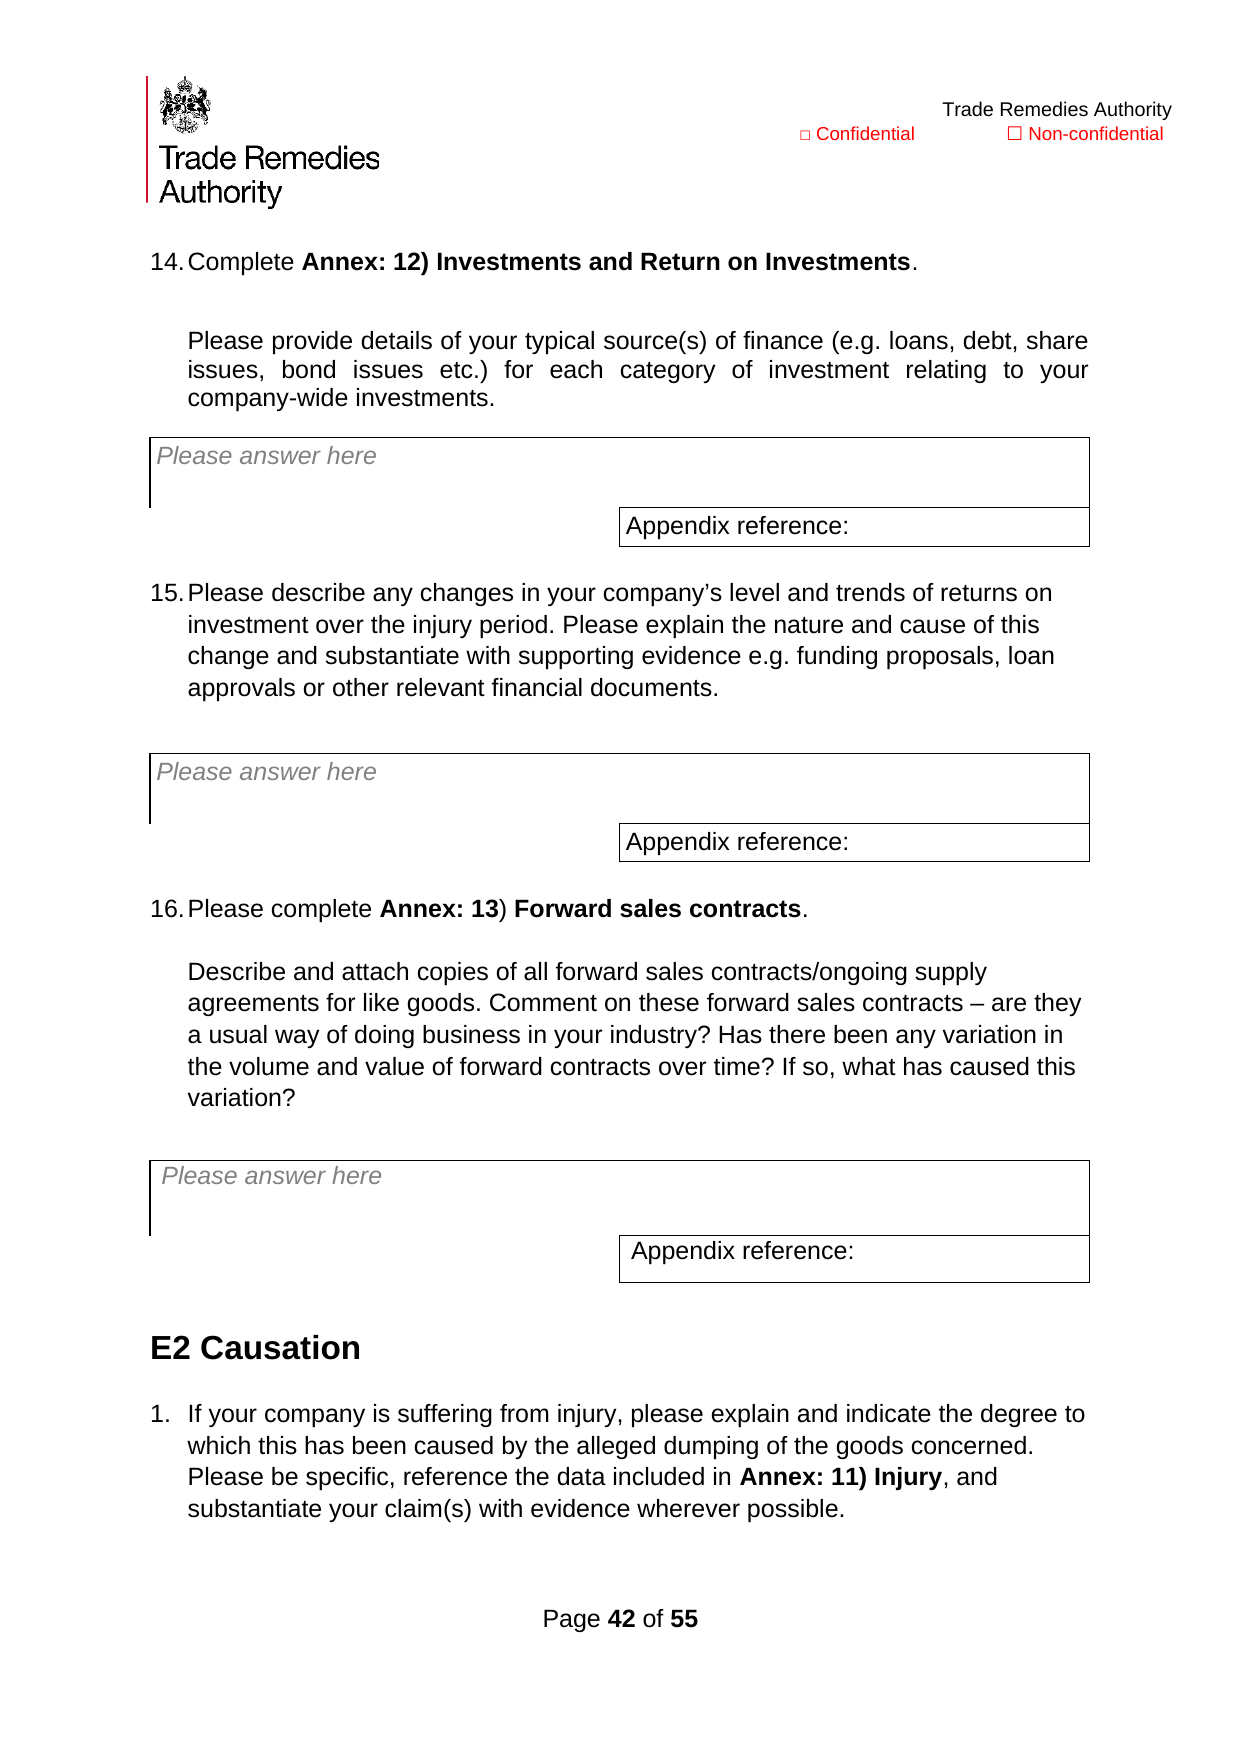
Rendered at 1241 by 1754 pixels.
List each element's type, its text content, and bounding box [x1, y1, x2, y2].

list Describe and attach copies of all forward sales contracts/ongoing supply agreements for like goods. Comment on these forward sales contracts – are they a usual way of doing business in your industry? Has there been any variation in the volume and value of forward contracts over time? If so, what has caused this variation? [187, 957, 1090, 1112]
list Please provide details of your typical source(s) of finance (e.g. loans, debt, share issues, bond issues etc.) for each category of investment relating to your company-wide investments. [187, 326, 1090, 412]
table_cell [150, 1236, 619, 1282]
table_header Please answer here [151, 754, 1089, 823]
list Please complete Annex: 13) Forward sales contracts. [150, 894, 1090, 922]
table_cell [150, 508, 619, 546]
table_header Please answer here [151, 438, 1089, 507]
table_header Please answer here [151, 1161, 1089, 1235]
subtitle E2 Causation [150, 1328, 1090, 1367]
list If your company is suffering from injury, please explain and indicate the degree to which this has been caused by the alleged dumping of the goods concerned. Please be specific, reference the data included in Annex: 11) Injury, and substantiate your claim(s) with evidence wherever possible. [150, 1399, 1090, 1523]
table_cell Appendix reference: [620, 508, 1089, 546]
table_cell Appendix reference: [620, 1236, 1089, 1282]
list Please describe any changes in your company’s level and trends of returns on investment over the injury period. Please explain the nature and cause of this change and substantiate with supporting evidence e.g. funding proposals, loan approvals or other relevant financial documents. [150, 578, 1090, 702]
list Complete Annex: 12) Investments and Return on Investments. [150, 247, 1090, 276]
table_cell Appendix reference: [620, 824, 1089, 861]
table_cell [150, 824, 619, 861]
